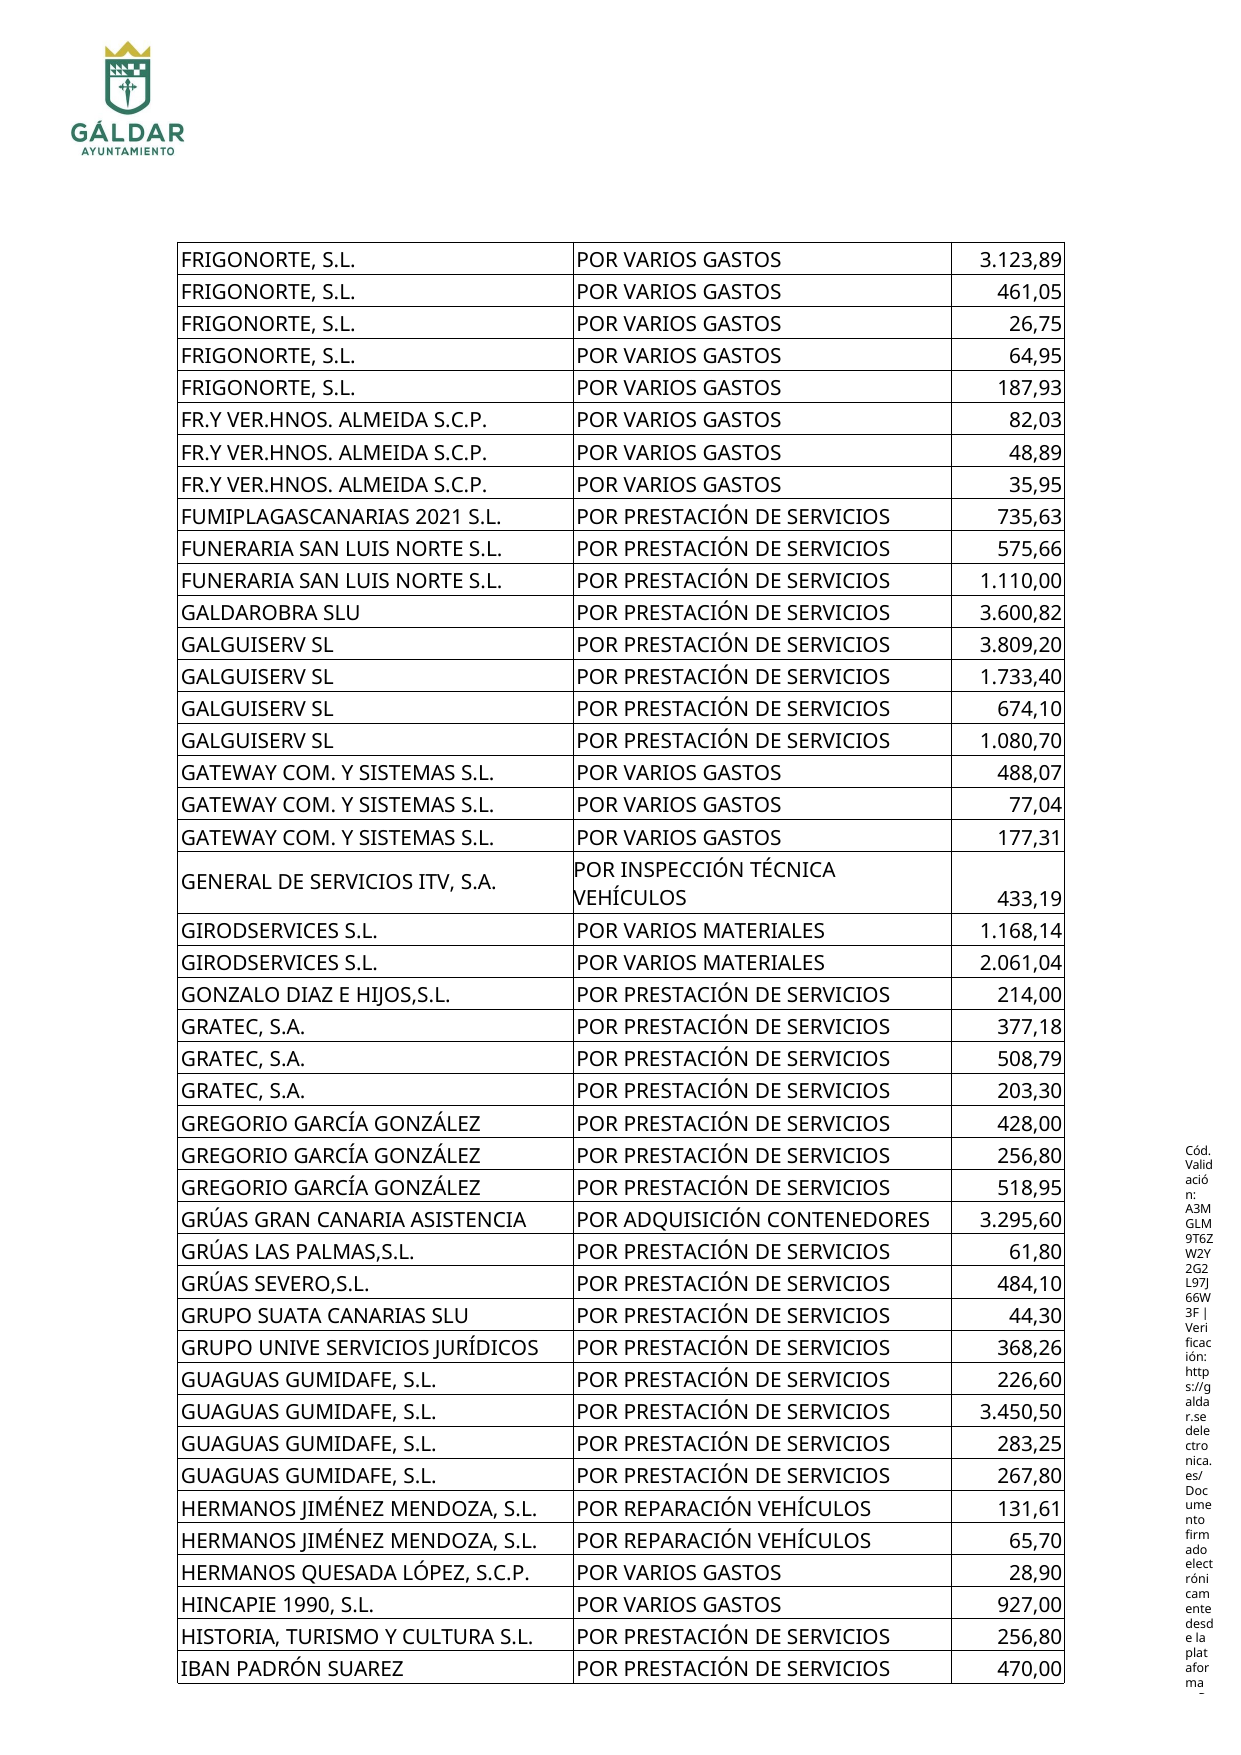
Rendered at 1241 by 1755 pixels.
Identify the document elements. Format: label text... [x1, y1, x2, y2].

table_cell 35,95 [952, 467, 1064, 498]
table_cell 377,18 [952, 1010, 1064, 1041]
table_cell POR VARIOS MATERIALES [574, 914, 951, 944]
table_cell 575,66 [952, 531, 1064, 562]
table_cell POR VARIOS GASTOS [574, 403, 951, 434]
table_cell HERMANOS JIMÉNEZ MENDOZA, S.L. [178, 1491, 573, 1522]
table_cell POR REPARACIÓN VEHÍCULOS [574, 1523, 951, 1554]
table_cell FRIGONORTE, S.L. [178, 307, 573, 338]
table_cell 77,04 [952, 788, 1064, 819]
text Cód. Validación: A3MGLM9T6ZW2Y2G2L97J66W3F | Verificación: https://galdar.sedelectronica.es/ Documento firmado electrónicamente desde la plataforma esPublico Gestiona | Página 5 de 17 [1185, 1144, 1214, 1693]
table_cell GRATEC, S.A. [178, 1074, 573, 1105]
table_cell POR VARIOS GASTOS [574, 371, 951, 402]
table_cell POR PRESTACIÓN DE SERVICIOS [574, 499, 951, 530]
table_cell HINCAPIE 1990, S.L. [178, 1587, 573, 1618]
table_cell GATEWAY COM. Y SISTEMAS S.L. [178, 756, 573, 787]
table_cell GALGUISERV SL [178, 660, 573, 691]
table_cell GATEWAY COM. Y SISTEMAS S.L. [178, 788, 573, 819]
table_cell GONZALO DIAZ E HIJOS,S.L. [178, 978, 573, 1009]
table_cell 428,00 [952, 1106, 1064, 1137]
table_cell 203,30 [952, 1074, 1064, 1105]
table_cell POR PRESTACIÓN DE SERVICIOS [574, 978, 951, 1009]
table_cell 61,80 [952, 1234, 1064, 1265]
table_cell 26,75 [952, 307, 1064, 338]
table_cell POR VARIOS GASTOS [574, 339, 951, 370]
table_cell POR PRESTACIÓN DE SERVICIOS [574, 1459, 951, 1490]
table_cell POR PRESTACIÓN DE SERVICIOS [574, 1266, 951, 1297]
table_cell 484,10 [952, 1266, 1064, 1297]
table_cell POR PRESTACIÓN DE SERVICIOS [574, 1299, 951, 1329]
table_cell 48,89 [952, 435, 1064, 466]
table_cell POR VARIOS GASTOS [574, 820, 951, 851]
table_cell HISTORIA, TURISMO Y CULTURA S.L. [178, 1619, 573, 1650]
table_cell POR VARIOS GASTOS [574, 435, 951, 466]
table_header 3.123,89 [952, 243, 1064, 274]
table_cell FRIGONORTE, S.L. [178, 339, 573, 370]
table_cell POR PRESTACIÓN DE SERVICIOS [574, 1074, 951, 1105]
table_cell FUNERARIA SAN LUIS NORTE S.L. [178, 531, 573, 562]
table_cell POR PRESTACIÓN DE SERVICIOS [574, 531, 951, 562]
table_cell 64,95 [952, 339, 1064, 370]
table_cell POR VARIOS GASTOS [574, 467, 951, 498]
table_cell 214,00 [952, 978, 1064, 1009]
table_cell GRÚAS SEVERO,S.L. [178, 1266, 573, 1297]
table_cell GIRODSERVICES S.L. [178, 914, 573, 944]
table_cell 226,60 [952, 1363, 1064, 1394]
table_cell 735,63 [952, 499, 1064, 530]
table_cell POR PRESTACIÓN DE SERVICIOS [574, 724, 951, 755]
table_cell GUAGUAS GUMIDAFE, S.L. [178, 1427, 573, 1458]
table_cell GRÚAS LAS PALMAS,S.L. [178, 1234, 573, 1265]
table_cell GRATEC, S.A. [178, 1042, 573, 1073]
table_cell FRIGONORTE, S.L. [178, 275, 573, 306]
table_cell GUAGUAS GUMIDAFE, S.L. [178, 1395, 573, 1426]
table_cell POR VARIOS MATERIALES [574, 946, 951, 977]
table_cell GALGUISERV SL [178, 724, 573, 755]
table_cell 470,00 [952, 1651, 1064, 1682]
table_cell POR ADQUISICIÓN CONTENEDORES [574, 1202, 951, 1233]
table_cell 1.733,40 [952, 660, 1064, 691]
table_cell GENERAL DE SERVICIOS ITV, S.A. [178, 852, 573, 912]
table_cell 508,79 [952, 1042, 1064, 1073]
table_cell 518,95 [952, 1170, 1064, 1201]
table_cell GUAGUAS GUMIDAFE, S.L. [178, 1363, 573, 1394]
table_cell 1.168,14 [952, 914, 1064, 944]
table_cell POR PRESTACIÓN DE SERVICIOS [574, 1395, 951, 1426]
table_cell 1.080,70 [952, 724, 1064, 755]
table_cell GRATEC, S.A. [178, 1010, 573, 1041]
table_cell HERMANOS QUESADA LÓPEZ, S.C.P. [178, 1555, 573, 1586]
table_cell FUNERARIA SAN LUIS NORTE S.L. [178, 564, 573, 594]
table_cell POR PRESTACIÓN DE SERVICIOS [574, 1010, 951, 1041]
table_cell IBAN PADRÓN SUAREZ [178, 1651, 573, 1682]
table_cell 461,05 [952, 275, 1064, 306]
table_cell POR PRESTACIÓN DE SERVICIOS [574, 1651, 951, 1682]
table_cell GRÚAS GRAN CANARIA ASISTENCIA [178, 1202, 573, 1233]
table_cell POR VARIOS GASTOS [574, 1555, 951, 1586]
table_cell POR PRESTACIÓN DE SERVICIOS [574, 1363, 951, 1394]
table_cell HERMANOS JIMÉNEZ MENDOZA, S.L. [178, 1523, 573, 1554]
table_cell GREGORIO GARCÍA GONZÁLEZ [178, 1170, 573, 1201]
table_cell 44,30 [952, 1299, 1064, 1329]
table_cell POR VARIOS GASTOS [574, 275, 951, 306]
table_cell GRUPO UNIVE SERVICIOS JURÍDICOS [178, 1331, 573, 1362]
table_cell POR PRESTACIÓN DE SERVICIOS [574, 628, 951, 659]
table_cell 3.809,20 [952, 628, 1064, 659]
table_cell POR VARIOS GASTOS [574, 1587, 951, 1618]
table_cell GALGUISERV SL [178, 692, 573, 723]
table_cell FRIGONORTE, S.L. [178, 371, 573, 402]
table_cell 368,26 [952, 1331, 1064, 1362]
table_cell FUMIPLAGASCANARIAS 2021 S.L. [178, 499, 573, 530]
table_cell POR PRESTACIÓN DE SERVICIOS [574, 1042, 951, 1073]
table_cell POR INSPECCIÓN TÉCNICA VEHÍCULOS [574, 852, 951, 912]
table_cell 3.450,50 [952, 1395, 1064, 1426]
table_cell POR PRESTACIÓN DE SERVICIOS [574, 1138, 951, 1169]
table_cell 1.110,00 [952, 564, 1064, 594]
table_cell FR.Y VER.HNOS. ALMEIDA S.C.P. [178, 403, 573, 434]
table_cell GALDAROBRA SLU [178, 596, 573, 627]
table_cell POR PRESTACIÓN DE SERVICIOS [574, 596, 951, 627]
table_cell GREGORIO GARCÍA GONZÁLEZ [178, 1106, 573, 1137]
table_cell 2.061,04 [952, 946, 1064, 977]
table_cell 131,61 [952, 1491, 1064, 1522]
table_cell POR VARIOS GASTOS [574, 307, 951, 338]
table_cell POR PRESTACIÓN DE SERVICIOS [574, 1106, 951, 1137]
table_cell 82,03 [952, 403, 1064, 434]
table_cell FR.Y VER.HNOS. ALMEIDA S.C.P. [178, 435, 573, 466]
table_cell 488,07 [952, 756, 1064, 787]
table_cell GRUPO SUATA CANARIAS SLU [178, 1299, 573, 1329]
table_cell GIRODSERVICES S.L. [178, 946, 573, 977]
table_cell POR REPARACIÓN VEHÍCULOS [574, 1491, 951, 1522]
table_cell GALGUISERV SL [178, 628, 573, 659]
table_cell POR PRESTACIÓN DE SERVICIOS [574, 1619, 951, 1650]
table_cell POR VARIOS GASTOS [574, 788, 951, 819]
table_cell POR PRESTACIÓN DE SERVICIOS [574, 660, 951, 691]
table_cell 65,70 [952, 1523, 1064, 1554]
table_cell FR.Y VER.HNOS. ALMEIDA S.C.P. [178, 467, 573, 498]
table_cell GATEWAY COM. Y SISTEMAS S.L. [178, 820, 573, 851]
table_cell 927,00 [952, 1587, 1064, 1618]
table_cell 283,25 [952, 1427, 1064, 1458]
table_cell 256,80 [952, 1619, 1064, 1650]
table_cell 3.295,60 [952, 1202, 1064, 1233]
table_cell POR PRESTACIÓN DE SERVICIOS [574, 1427, 951, 1458]
table_cell 3.600,82 [952, 596, 1064, 627]
table_cell POR PRESTACIÓN DE SERVICIOS [574, 1234, 951, 1265]
table_header FRIGONORTE, S.L. [178, 243, 573, 274]
table_header POR VARIOS GASTOS [574, 243, 951, 274]
table_cell 256,80 [952, 1138, 1064, 1169]
table_cell 267,80 [952, 1459, 1064, 1490]
table_cell 433,19 [952, 852, 1064, 912]
table_cell POR PRESTACIÓN DE SERVICIOS [574, 1170, 951, 1201]
table_cell GREGORIO GARCÍA GONZÁLEZ [178, 1138, 573, 1169]
table_cell POR PRESTACIÓN DE SERVICIOS [574, 692, 951, 723]
table_cell POR PRESTACIÓN DE SERVICIOS [574, 1331, 951, 1362]
table_cell 674,10 [952, 692, 1064, 723]
table_cell 28,90 [952, 1555, 1064, 1586]
table_cell POR PRESTACIÓN DE SERVICIOS [574, 564, 951, 594]
table_cell GUAGUAS GUMIDAFE, S.L. [178, 1459, 573, 1490]
table_cell 187,93 [952, 371, 1064, 402]
table_cell 177,31 [952, 820, 1064, 851]
table_cell POR VARIOS GASTOS [574, 756, 951, 787]
